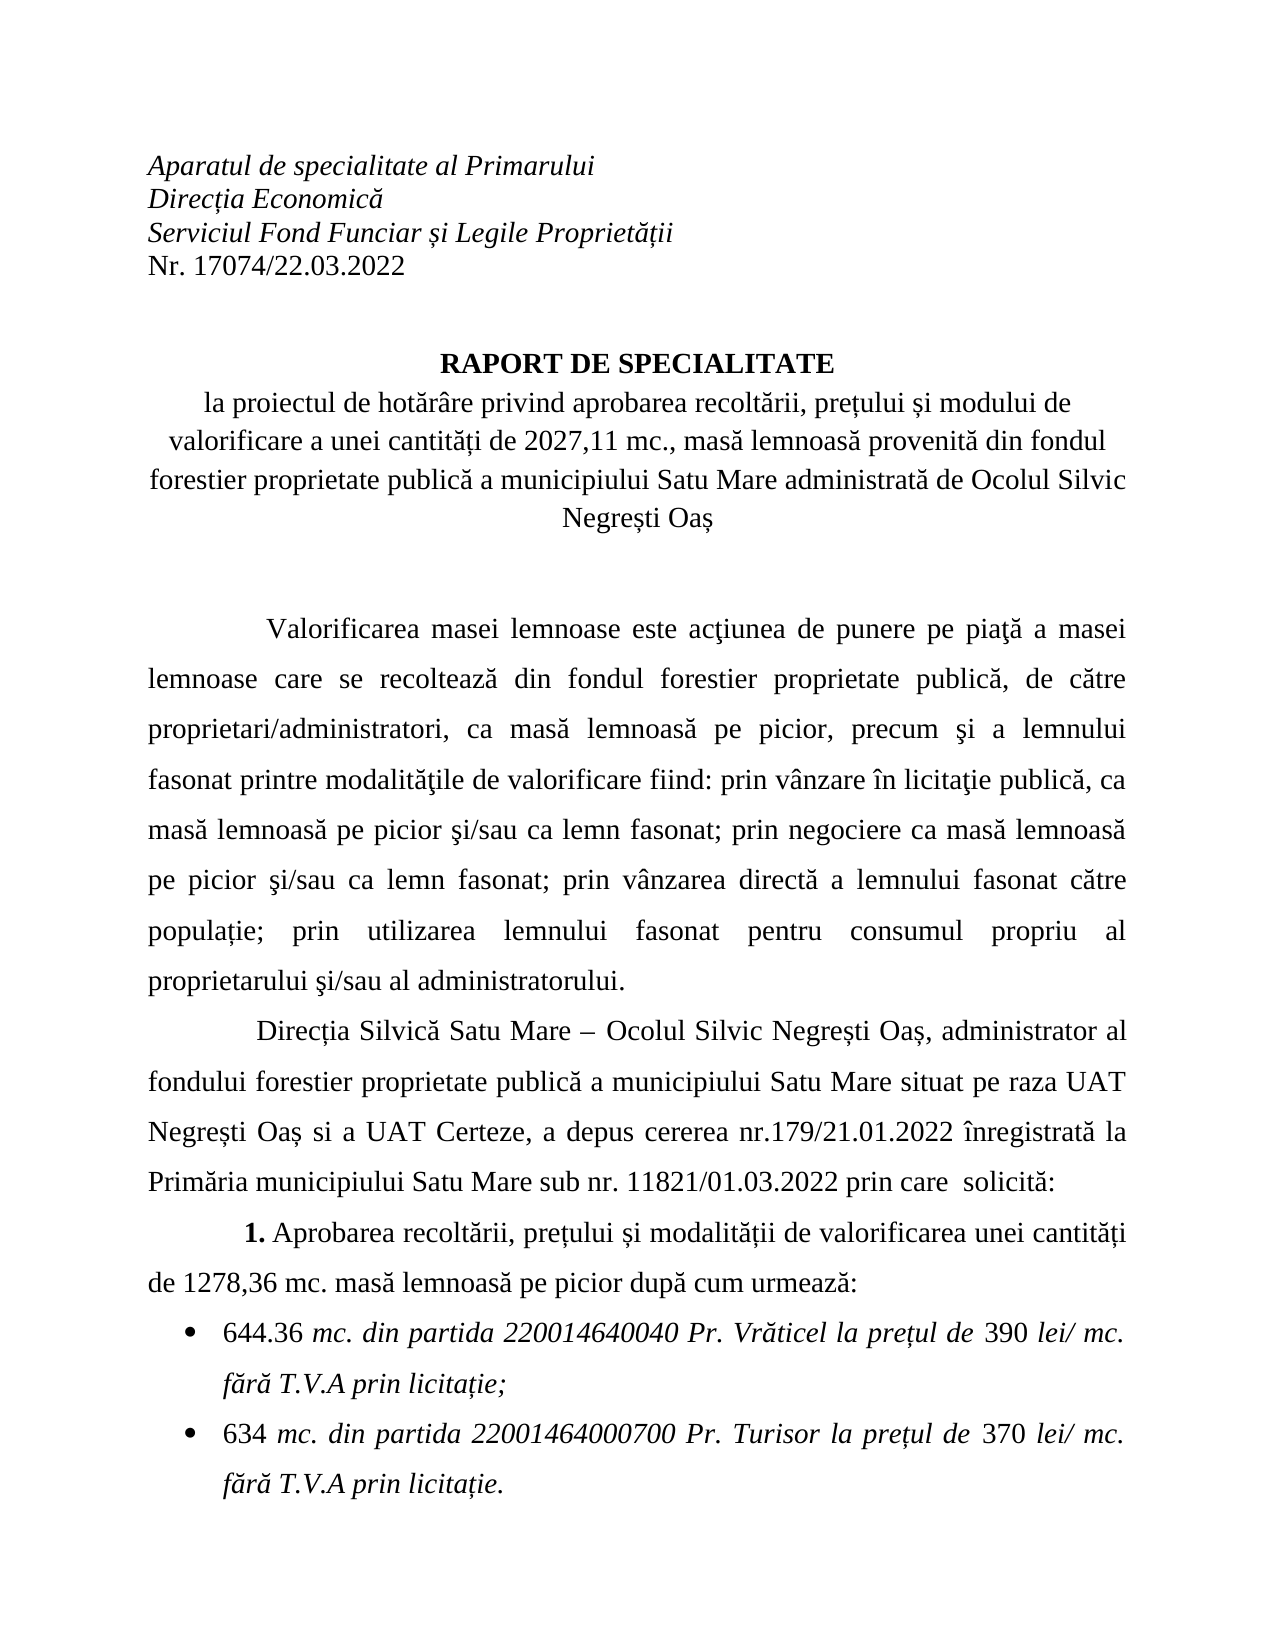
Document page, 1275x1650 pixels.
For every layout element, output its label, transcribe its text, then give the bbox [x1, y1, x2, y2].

text 1. Aprobarea recoltării, prețului și modalității de valorificarea unei cantități de 1278,36 mc. masă lemnoasă pe picior după cum urmează: [148, 1215, 1127, 1298]
text RAPORT DE SPECIALITATE [148, 346, 1127, 380]
text Valorificarea masei lemnoase este acţiunea de punere pe piaţă a masei lemnoase care se recoltează din fondul forestier proprietate publică, de către proprietari/administratori, ca masă lemnoasă pe picior, precum şi a lemnului fasonat printre modalităţile de valorificare fiind: prin vânzare în licitaţie publică, ca masă lemnoasă pe picior şi/sau ca lemn fasonat; prin negociere ca masă lemnoasă pe picior şi/sau ca lemn fasonat; prin vânzarea directă a lemnului fasonat către populație; prin utilizarea lemnului fasonat pentru consumul propriu al proprietarului şi/sau al administratorului. [148, 611, 1127, 997]
text Serviciul Fond Funciar și Legile Proprietății [148, 215, 1127, 248]
text Nr. 17074/22.03.2022 [148, 248, 1127, 282]
text Direcția Economică [148, 181, 1127, 215]
list 634 mc. din partida 22001464000700 Pr. Turisor la prețul de 370 lei/ mc. fără T.V.A prin licitație. [185, 1416, 1127, 1500]
list 644.36 mc. din partida 220014640040 Pr. Vrăticel la prețul de 390 lei/ mc. fără T.V.A prin licitație; [185, 1315, 1127, 1399]
text la proiectul de hotărâre privind aprobarea recoltării, prețului și modului de valorificare a unei cantități de 2027,11 mc., masă lemnoasă provenită din fondul forestier proprietate publică a municipiului Satu Mare administrată de Ocolul Silvic Negrești Oaș [148, 385, 1127, 534]
text Aparatul de specialitate al Primarului [148, 148, 1127, 181]
text Direcția Silvică Satu Mare – Ocolul Silvic Negrești Oaș, administrator al fondului forestier proprietate publică a municipiului Satu Mare situat pe raza UAT Negrești Oaș si a UAT Certeze, a depus cererea nr.179/21.01.2022 înregistrată la Primăria municipiului Satu Mare sub nr. 11821/01.03.2022 prin care solicită: [148, 1013, 1127, 1198]
